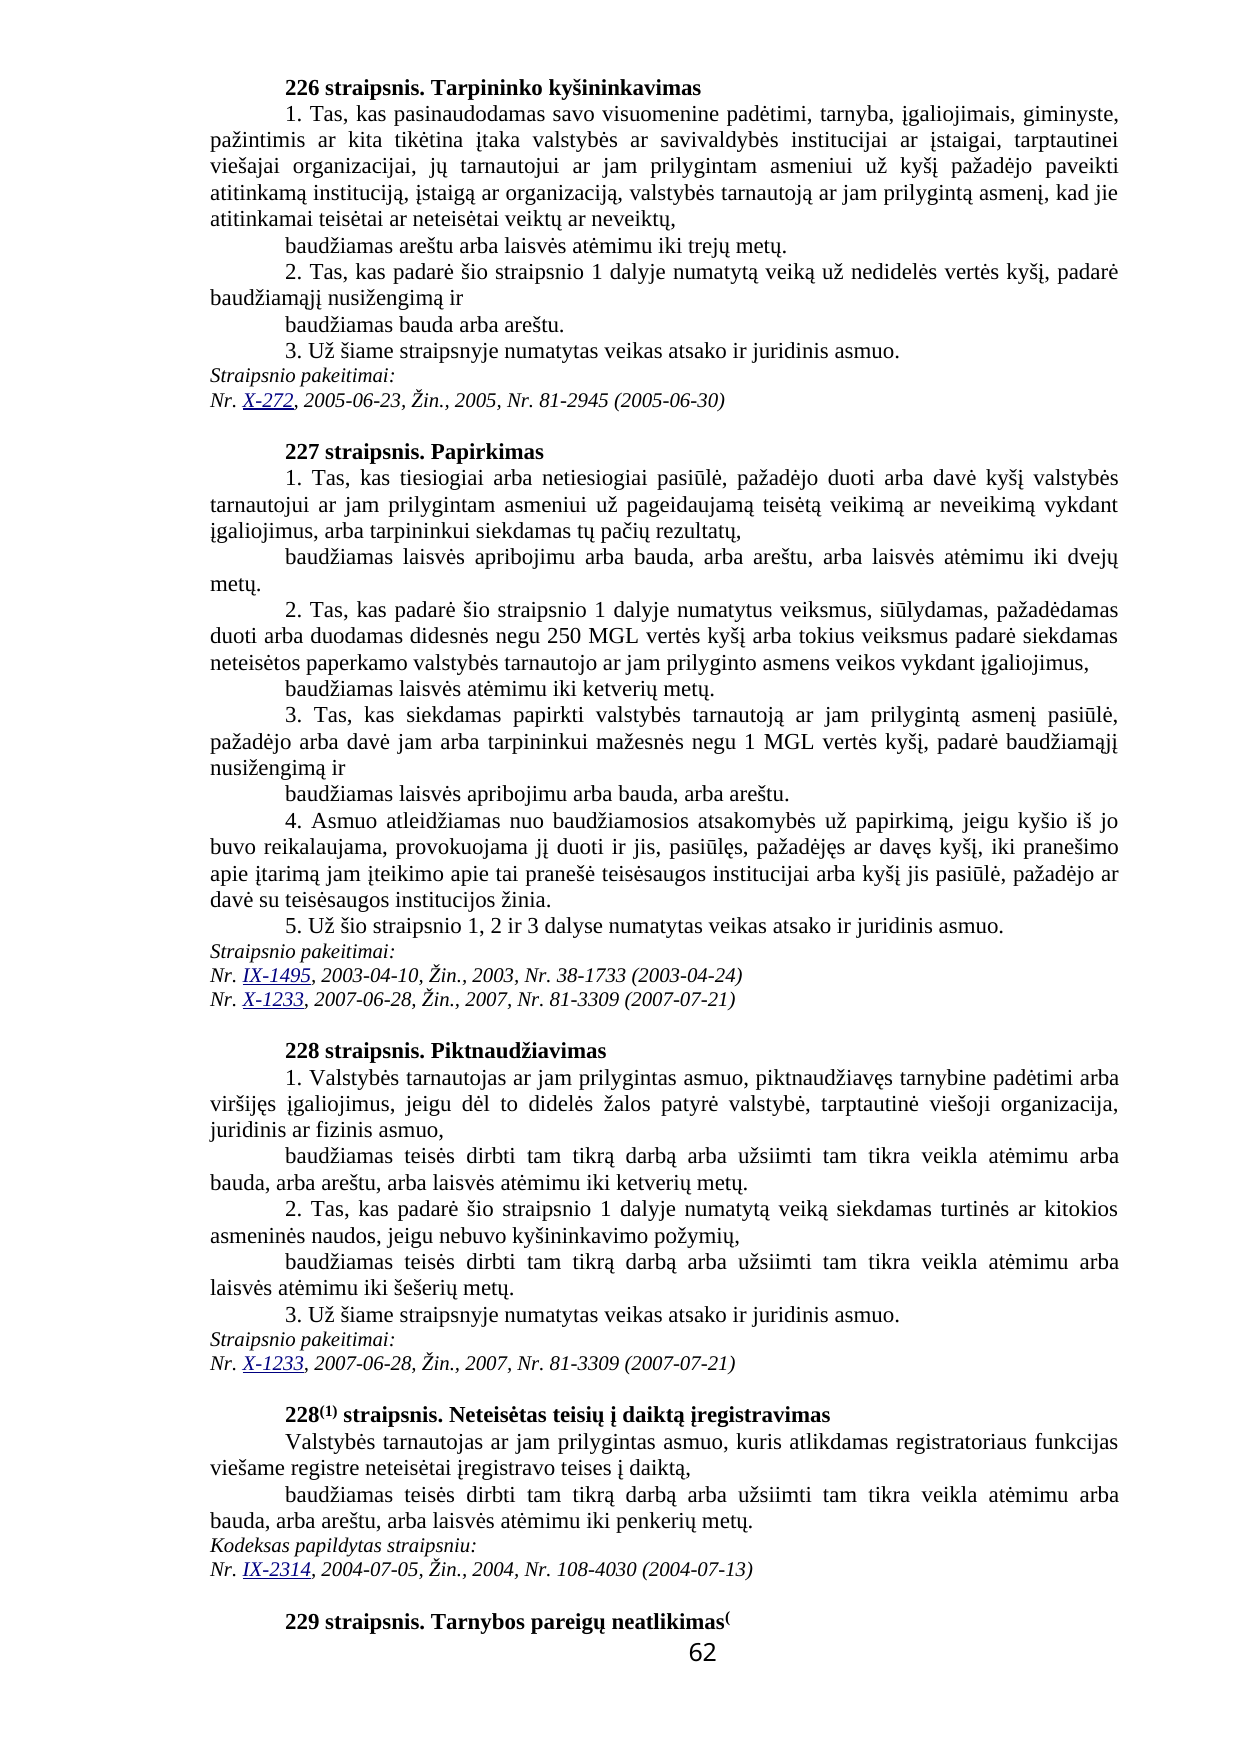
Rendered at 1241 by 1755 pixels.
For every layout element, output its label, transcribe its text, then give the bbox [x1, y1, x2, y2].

text 227 straipsnis. Papirkimas [210, 438, 1120, 464]
text 3. Tas, kas siekdamas papirkti valstybės tarnautoją ar jam prilygintą asmenį pasiūlė, pažadėjo arba davė jam arba tarpininkui mažesnės negu 1 MGL vertės kyšį, padarė baudžiamąjį nusižengimą ir [210, 701, 1120, 781]
text baudžiamas laisvės atėmimu iki ketverių metų. [210, 675, 1120, 701]
text Straipsnio pakeitimai: [210, 1327, 1120, 1351]
text 4. Asmuo atleidžiamas nuo baudžiamosios atsakomybės už papirkimą, jeigu kyšio iš jo buvo reikalaujama, provokuojama jį duoti ir jis, pasiūlęs, pažadėjęs ar davęs kyšį, iki pranešimo apie įtarimą jam įteikimo apie tai pranešė teisėsaugos institucijai arba kyšį jis pasiūlė, pažadėjo ar davė su teisėsaugos institucijos žinia. [210, 807, 1120, 912]
text 1. Tas, kas tiesiogiai arba netiesiogiai pasiūlė, pažadėjo duoti arba davė kyšį valstybės tarnautojui ar jam prilygintam asmeniui už pageidaujamą teisėtą veikimą ar neveikimą vykdant įgaliojimus, arba tarpininkui siekdamas tų pačių rezultatų, [210, 464, 1120, 543]
text Nr. IX-2314, 2004-07-05, Žin., 2004, Nr. 108-4030 (2004-07-13) [210, 1557, 1120, 1581]
text baudžiamas teisės dirbti tam tikrą darbą arba užsiimti tam tikra veikla atėmimu arba laisvės atėmimu iki šešerių metų. [210, 1248, 1120, 1301]
text 229 straipsnis. Tarnybos pareigų neatlikimas( [210, 1608, 1120, 1634]
text Nr. X-1233, 2007-06-28, Žin., 2007, Nr. 81-3309 (2007-07-21) [210, 1351, 1120, 1375]
text baudžiamas laisvės apribojimu arba bauda, arba areštu, arba laisvės atėmimu iki dvejų metų. [210, 543, 1120, 596]
text 226 straipsnis. Tarpininko kyšininkavimas [210, 73, 1120, 100]
text 2. Tas, kas padarė šio straipsnio 1 dalyje numatytą veiką siekdamas turtinės ar kitokios asmeninės naudos, jeigu nebuvo kyšininkavimo požymių, [210, 1195, 1120, 1248]
text baudžiamas laisvės apribojimu arba bauda, arba areštu. [210, 781, 1120, 807]
text 3. Už šiame straipsnyje numatytas veikas atsako ir juridinis asmuo. [210, 1301, 1120, 1327]
text Nr. X-1233, 2007-06-28, Žin., 2007, Nr. 81-3309 (2007-07-21) [210, 987, 1120, 1011]
text Nr. X-272, 2005-06-23, Žin., 2005, Nr. 81-2945 (2005-06-30) [210, 387, 1120, 412]
text baudžiamas teisės dirbti tam tikrą darbą arba užsiimti tam tikra veikla atėmimu arba bauda, arba areštu, arba laisvės atėmimu iki penkerių metų. [210, 1481, 1120, 1533]
text 2. Tas, kas padarė šio straipsnio 1 dalyje numatytą veiką už nedidelės vertės kyšį, padarė baudžiamąjį nusižengimą ir [210, 258, 1120, 311]
text 2. Tas, kas padarė šio straipsnio 1 dalyje numatytus veiksmus, siūlydamas, pažadėdamas duoti arba duodamas didesnės negu 250 MGL vertės kyšį arba tokius veiksmus padarė siekdamas neteisėtos paperkamo valstybės tarnautojo ar jam prilyginto asmens veikos vykdant įgaliojimus, [210, 596, 1120, 675]
text 228 straipsnis. Piktnaudžiavimas [210, 1037, 1120, 1063]
text baudžiamas areštu arba laisvės atėmimu iki trejų metų. [210, 232, 1120, 258]
text baudžiamas bauda arba areštu. [210, 311, 1120, 337]
text 3. Už šiame straipsnyje numatytas veikas atsako ir juridinis asmuo. [210, 337, 1120, 363]
text 228(1) straipsnis. Neteisėtas teisių į daiktą įregistravimas [210, 1402, 1120, 1428]
text 1. Tas, kas pasinaudodamas savo visuomenine padėtimi, tarnyba, įgaliojimais, giminyste, pažintimis ar kita tikėtina įtaka valstybės ar savivaldybės institucijai ar įstaigai, tarptautinei viešajai organizacijai, jų tarnautojui ar jam prilygintam asmeniui už kyšį pažadėjo paveikti atitinkamą instituciją, įstaigą ar organizaciją, valstybės tarnautoją ar jam prilygintą asmenį, kad jie atitinkamai teisėtai ar neteisėtai veiktų ar neveiktų, [210, 100, 1120, 232]
text 5. Už šio straipsnio 1, 2 ir 3 dalyse numatytas veikas atsako ir juridinis asmuo. [210, 912, 1120, 939]
text Kodeksas papildytas straipsniu: [210, 1533, 1120, 1557]
text 1. Valstybės tarnautojas ar jam prilygintas asmuo, piktnaudžiavęs tarnybine padėtimi arba viršijęs įgaliojimus, jeigu dėl to didelės žalos patyrė valstybė, tarptautinė viešoji organizacija, juridinis ar fizinis asmuo, [210, 1063, 1120, 1143]
text Straipsnio pakeitimai: [210, 939, 1120, 963]
text Straipsnio pakeitimai: [210, 363, 1120, 387]
text Valstybės tarnautojas ar jam prilygintas asmuo, kuris atlikdamas registratoriaus funkcijas viešame registre neteisėtai įregistravo teises į daiktą, [210, 1428, 1120, 1481]
text baudžiamas teisės dirbti tam tikrą darbą arba užsiimti tam tikra veikla atėmimu arba bauda, arba areštu, arba laisvės atėmimu iki ketverių metų. [210, 1143, 1120, 1195]
text Nr. IX-1495, 2003-04-10, Žin., 2003, Nr. 38-1733 (2003-04-24) [210, 963, 1120, 987]
